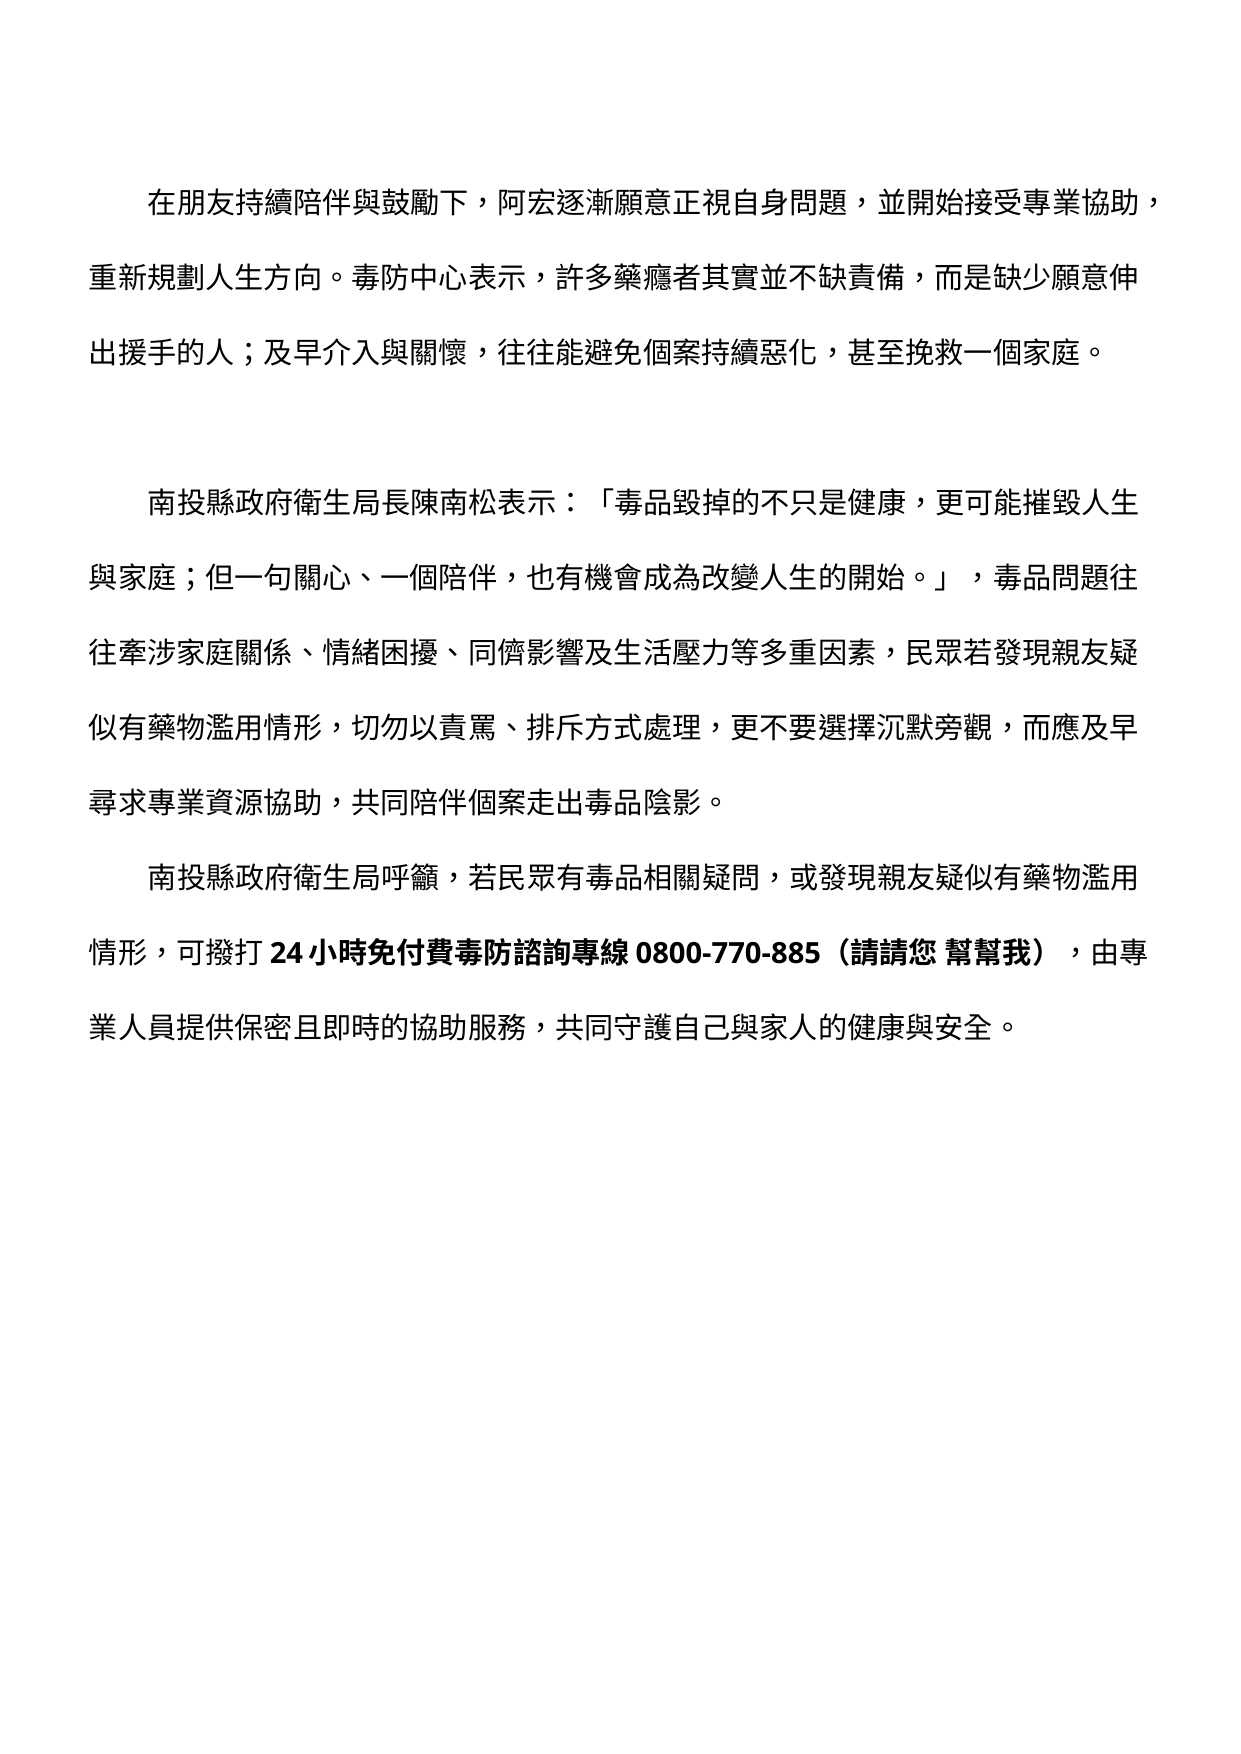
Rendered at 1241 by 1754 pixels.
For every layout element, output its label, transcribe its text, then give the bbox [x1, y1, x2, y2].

text 南投縣政府衛生局長陳南松表示：「毒品毀掉的不只是健康，更可能摧毀人生與家庭；但一句關心、一個陪伴，也有機會成為改變人生的開始。」，毒品問題往往牽涉家庭關係、情緒困擾、同儕影響及生活壓力等多重因素，民眾若發現親友疑似有藥物濫用情形，切勿以責罵、排斥方式處理，更不要選擇沉默旁觀，而應及早尋求專業資源協助，共同陪伴個案走出毒品陰影。 [89, 463, 1152, 838]
text 南投縣政府衛生局呼籲，若民眾有毒品相關疑問，或發現親友疑似有藥物濫用情形，可撥打24小時免付費毒防諮詢專線0800-770-885（請請您 幫幫我），由專業人員提供保密且即時的協助服務，共同守護自己與家人的健康與安全。 [89, 838, 1152, 1063]
text 在朋友持續陪伴與鼓勵下，阿宏逐漸願意正視自身問題，並開始接受專業協助，重新規劃人生方向。毒防中心表示，許多藥癮者其實並不缺責備，而是缺少願意伸出援手的人；及早介入與關懷，往往能避免個案持續惡化，甚至挽救一個家庭。 [89, 163, 1152, 388]
